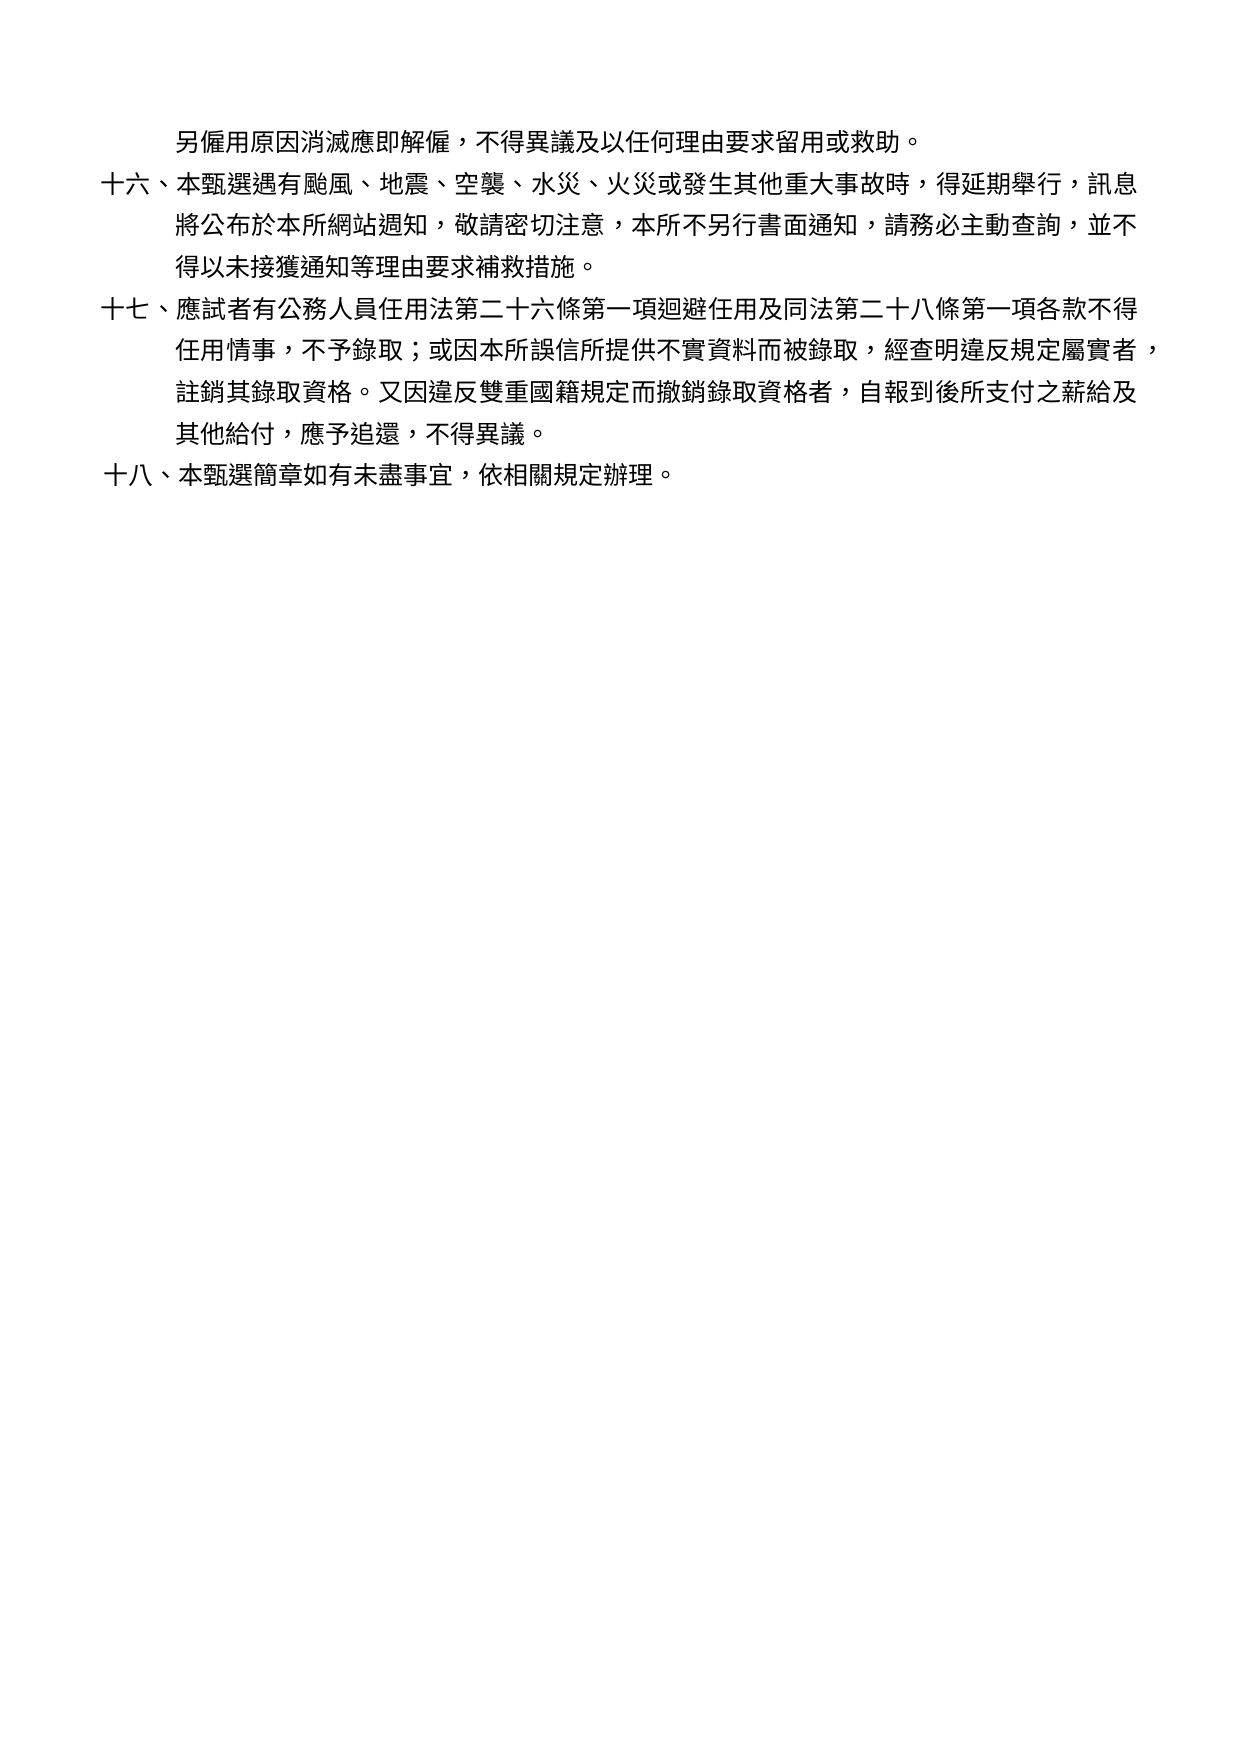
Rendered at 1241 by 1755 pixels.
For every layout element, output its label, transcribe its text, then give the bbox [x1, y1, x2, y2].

text 十七、應試者有公務人員任用法第二十六條第一項迴避任用及同法第二十八條第一項各款不得任用情事，不予錄取；或因本所誤信所提供不實資料而被錄取，經查明違反規定屬實者，註銷其錄取資格。又因違反雙重國籍規定而撤銷錄取資格者，自報到後所支付之薪給及其他給付，應予追還，不得異議。 [100, 285, 1140, 451]
text 另僱用原因消滅應即解僱，不得異議及以任何理由要求留用或救助。 [100, 118, 1140, 160]
text 十六、本甄選遇有颱風、地震、空襲、水災、火災或發生其他重大事故時，得延期舉行，訊息將公布於本所網站週知，敬請密切注意，本所不另行書面通知，請務必主動查詢，並不得以未接獲通知等理由要求補救措施。 [100, 160, 1140, 285]
text 十八、本甄選簡章如有未盡事宜，依相關規定辦理。 [103, 451, 1140, 493]
